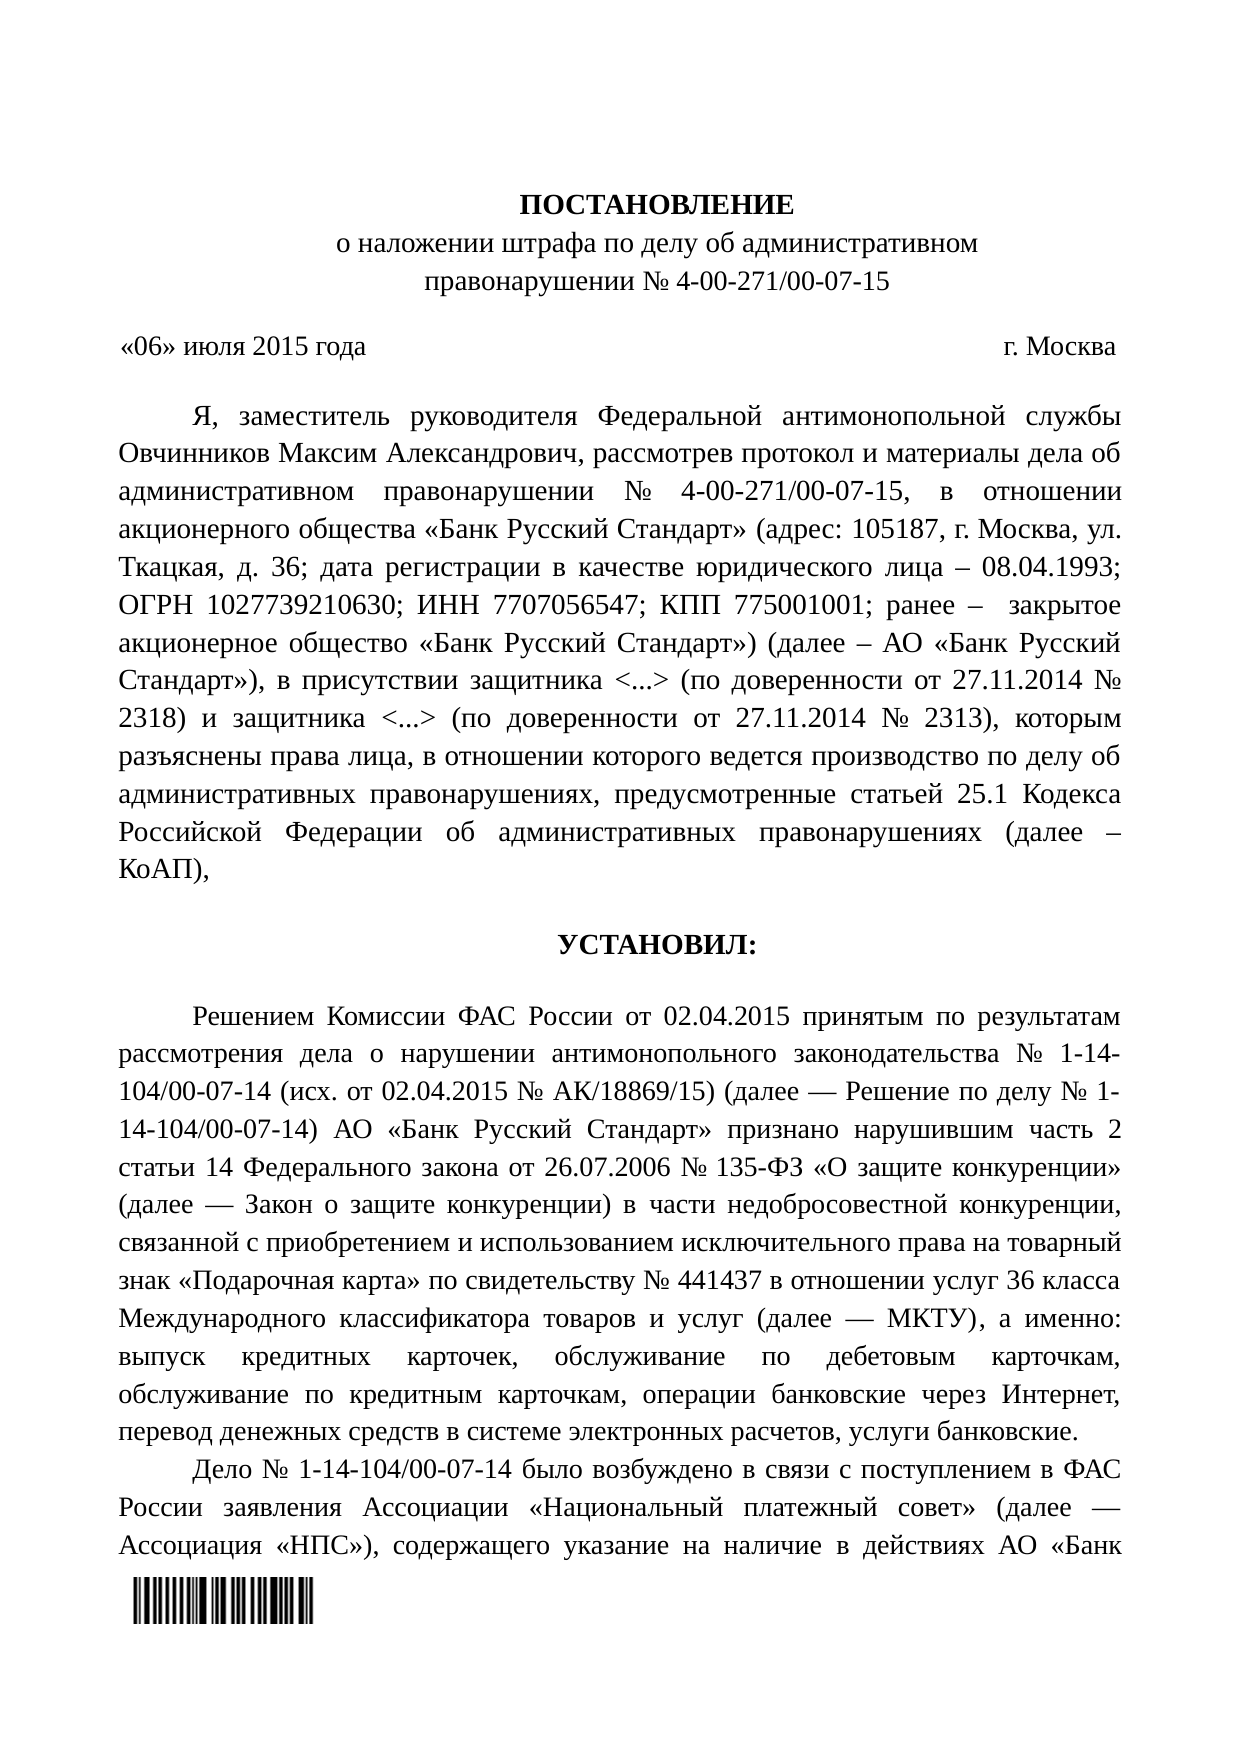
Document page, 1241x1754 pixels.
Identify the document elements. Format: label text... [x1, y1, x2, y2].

text ПОСТАНОВЛЕНИЕ [118, 183, 1122, 221]
text Я, заместитель руководителя Федеральной антимонопольной службы Овчинников Максим Александрович, рассмотрев протокол и материалы дела об административном правонарушении № 4-00-271/00-07-15, в отношении акционерного общества «Банк Русский Стандарт» (адрес: 105187, г. Москва, ул. Ткацкая, д. 36; дата регистрации в качестве юридического лица – 08.04.1993; ОГРН 1027739210630; ИНН 7707056547; КПП 775001001; ранее – закрытое акционерное общество «Банк Русский Стандарт») (далее – АО «Банк Русский Стандарт»), в присутствии защитника <...> (по доверенности от 27.11.2014 № 2318) и защитника <...> (по доверенности от 27.11.2014 № 2313), которым разъяснены права лица, в отношении которого ведется производство по делу об административных правонарушениях, предусмотренные статьей 25.1 Кодекса Российской Федерации об административных правонарушениях (далее – КоАП), [118, 393, 1122, 885]
text правонарушении № 4-00-271/00-07-15 [118, 258, 1122, 296]
text Дело № 1-14-104/00-07-14 было возбуждено в связи с поступлением в ФАС России заявления Ассоциации «Национальный платежный совет» (далее — Ассоциация «НПС»), содержащего указание на наличие в действиях АО «Банк [118, 1447, 1122, 1560]
text о наложении штрафа по делу об административном [118, 221, 1122, 258]
text УСТАНОВИЛ: [118, 923, 1122, 961]
text Решением Комиссии ФАС России от 02.04.2015 принятым по результатам рассмотрения дела о нарушении антимонопольного законодательства № 1-14-104/00-07-14 (исх. от 02.04.2015 № АК/18869/15) (далее — Решение по делу № 1-14-104/00-07-14) АО «Банк Русский Стандарт» признано нарушившим часть 2 статьи 14 Федерального закона от 26.07.2006 № 135-ФЗ «О защите конкуренции» (далее — Закон о защите конкуренции) в части недобросовестной конкуренции, связанной с приобретением и использованием исключительного права на товарный знак «Подарочная карта» по свидетельству № 441437 в отношении услуг 36 класса Международного классификатора товаров и услуг (далее — МКТУ), а именно: выпуск кредитных карточек, обслуживание по дебетовым карточкам, обслуживание по кредитным карточкам, операции банковские через Интернет, перевод денежных средств в системе электронных расчетов, услуги банковские. [118, 993, 1122, 1447]
picture [118, 1577, 331, 1624]
text «06» июля 2015 года г. Москва [120, 329, 1122, 361]
